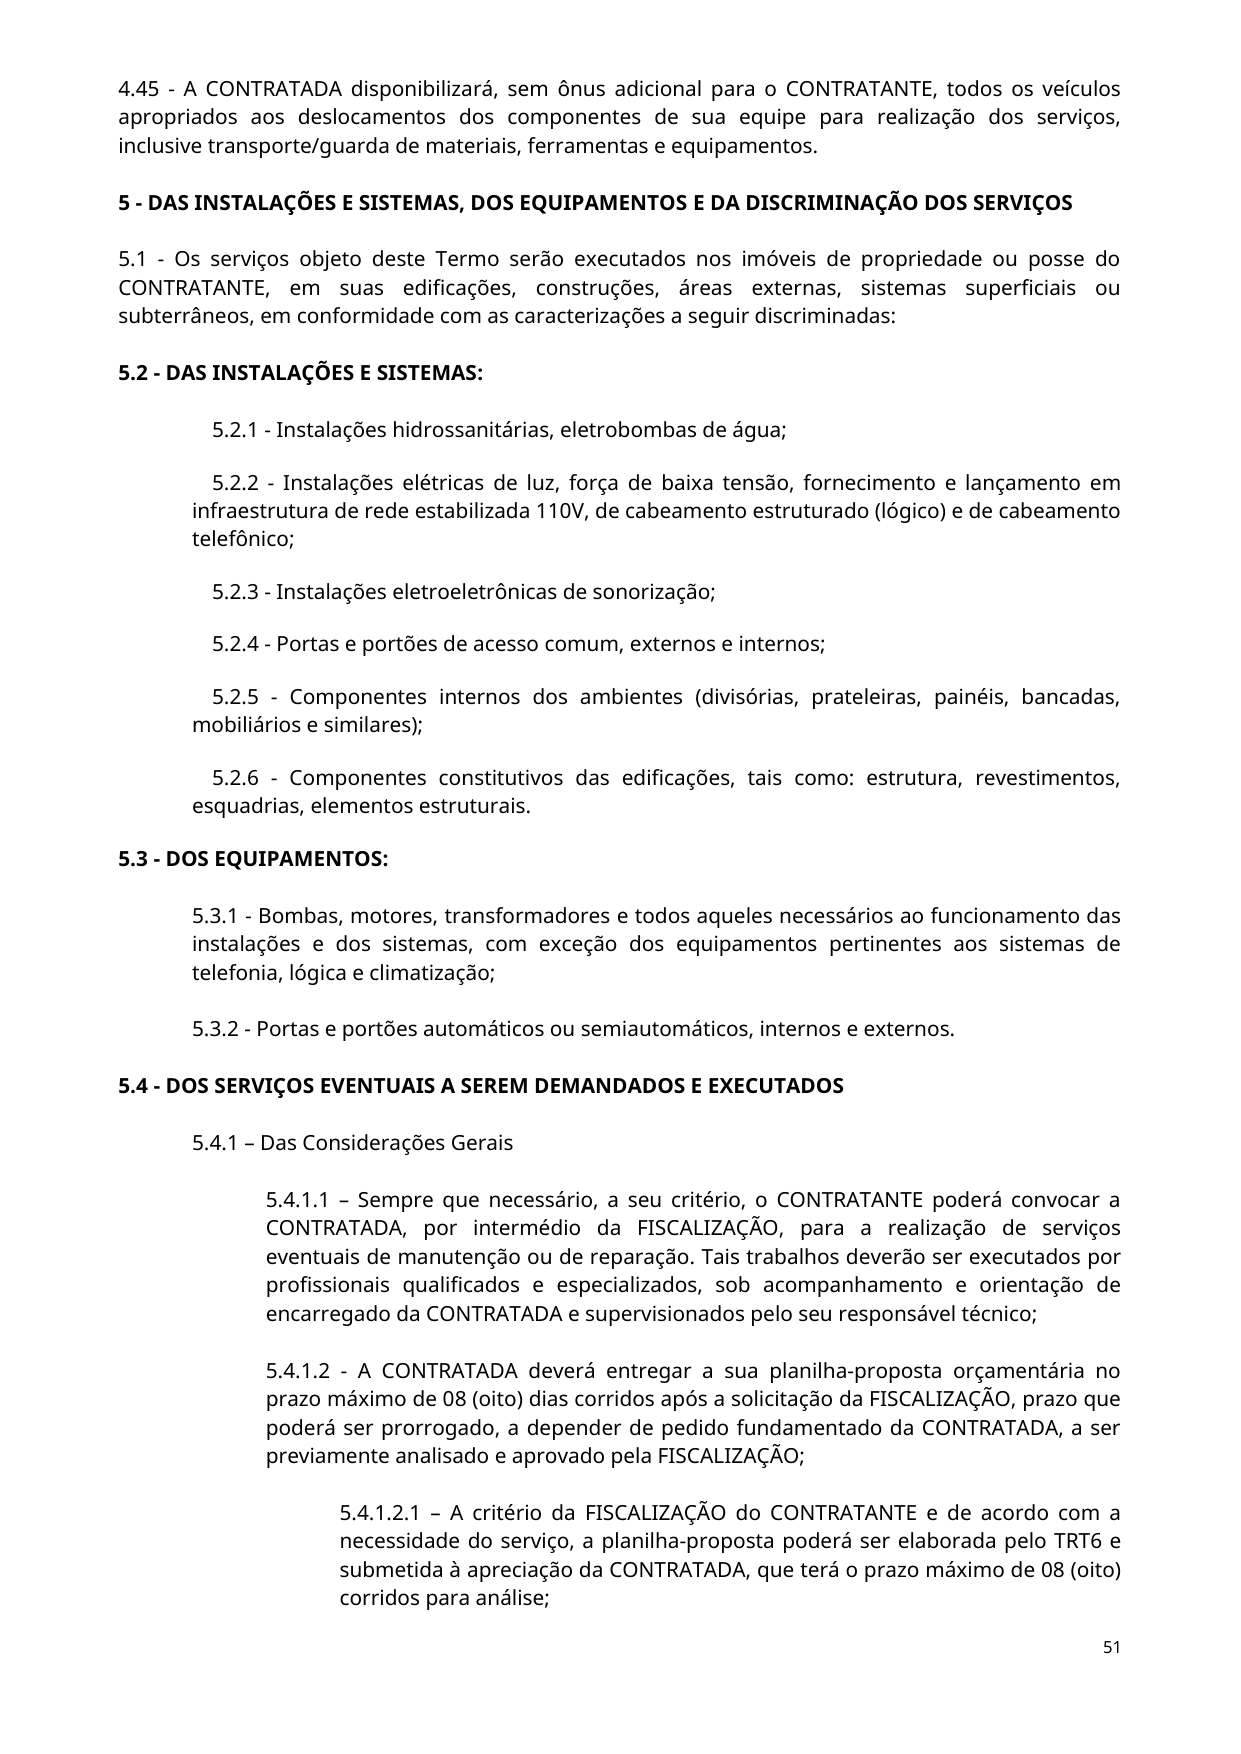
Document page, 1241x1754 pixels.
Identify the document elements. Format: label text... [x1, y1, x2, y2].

subtitle 5.2.3 - Instalações eletroeletrônicas de sonorização; [118, 577, 1122, 605]
subtitle 5.4 - DOS SERVIÇOS EVENTUAIS A SEREM DEMANDADOS E EXECUTADOS [118, 1071, 1122, 1100]
text 5.3.1 - Bombas, motores, transformadores e todos aqueles necessários ao funcionamento das instalações e dos sistemas, com exceção dos equipamentos pertinentes aos sistemas de telefonia, lógica e climatização; [192, 901, 1122, 986]
text 5.4.1 – Das Considerações Gerais [192, 1128, 1122, 1157]
text 5.4.1.1 – Sempre que necessário, a seu critério, o CONTRATANTE poderá convocar a CONTRATADA, por intermédio da FISCALIZAÇÃO, para a realização de serviços eventuais de manutenção ou de reparação. Tais trabalhos deverão ser executados por profissionais qualificados e especializados, sob acompanhamento e orientação de encarregado da CONTRATADA e supervisionados pelo seu responsável técnico; [266, 1185, 1122, 1327]
text 5 - DAS INSTALAÇÕES E SISTEMAS, DOS EQUIPAMENTOS E DA DISCRIMINAÇÃO DOS SERVIÇOS [118, 188, 1122, 216]
subtitle 5.2.5 - Componentes internos dos ambientes (divisórias, prateleiras, painéis, bancadas, mobiliários e similares); [192, 682, 1122, 739]
subtitle 5.2.6 - Componentes constitutivos das edificações, tais como: estrutura, revestimentos, esquadrias, elementos estruturais. [192, 763, 1122, 820]
text 5.1 - Os serviços objeto deste Termo serão executados nos imóveis de propriedade ou posse do CONTRATANTE, em suas edificações, construções, áreas externas, sistemas superficiais ou subterrâneos, em conformidade com as caracterizações a seguir discriminadas: [118, 244, 1122, 330]
text 5.4.1.2 - A CONTRATADA deverá entregar a sua planilha-proposta orçamentária no prazo máximo de 08 (oito) dias corridos após a solicitação da FISCALIZAÇÃO, prazo que poderá ser prorrogado, a depender de pedido fundamentado da CONTRATADA, a ser previamente analisado e aprovado pela FISCALIZAÇÃO; [266, 1356, 1122, 1469]
text 5.3.2 - Portas e portões automáticos ou semiautomáticos, internos e externos. [192, 1014, 1122, 1043]
subtitle 5.2.4 - Portas e portões de acesso comum, externos e internos; [118, 629, 1122, 658]
text 5.4.1.2.1 – A critério da FISCALIZAÇÃO do CONTRATANTE e de acordo com a necessidade do serviço, a planilha-proposta poderá ser elaborada pelo TRT6 e submetida à apreciação da CONTRATADA, que terá o prazo máximo de 08 (oito) corridos para análise; [339, 1498, 1122, 1612]
subtitle 5.2.2 - Instalações elétricas de luz, força de baixa tensão, fornecimento e lançamento em infraestrutura de rede estabilizada 110V, de cabeamento estruturado (lógico) e de cabeamento telefônico; [192, 468, 1122, 553]
subtitle 5.2 - DAS INSTALAÇÕES E SISTEMAS: [118, 358, 1122, 387]
text 4.45 - A CONTRATADA disponibilizará, sem ônus adicional para o CONTRATANTE, todos os veículos apropriados aos deslocamentos dos componentes de sua equipe para realização dos serviços, inclusive transporte/guarda de materiais, ferramentas e equipamentos. [118, 74, 1122, 159]
subtitle 5.2.1 - Instalações hidrossanitárias, eletrobombas de água; [118, 415, 1122, 443]
subtitle 5.3 - DOS EQUIPAMENTOS: [118, 844, 1122, 872]
